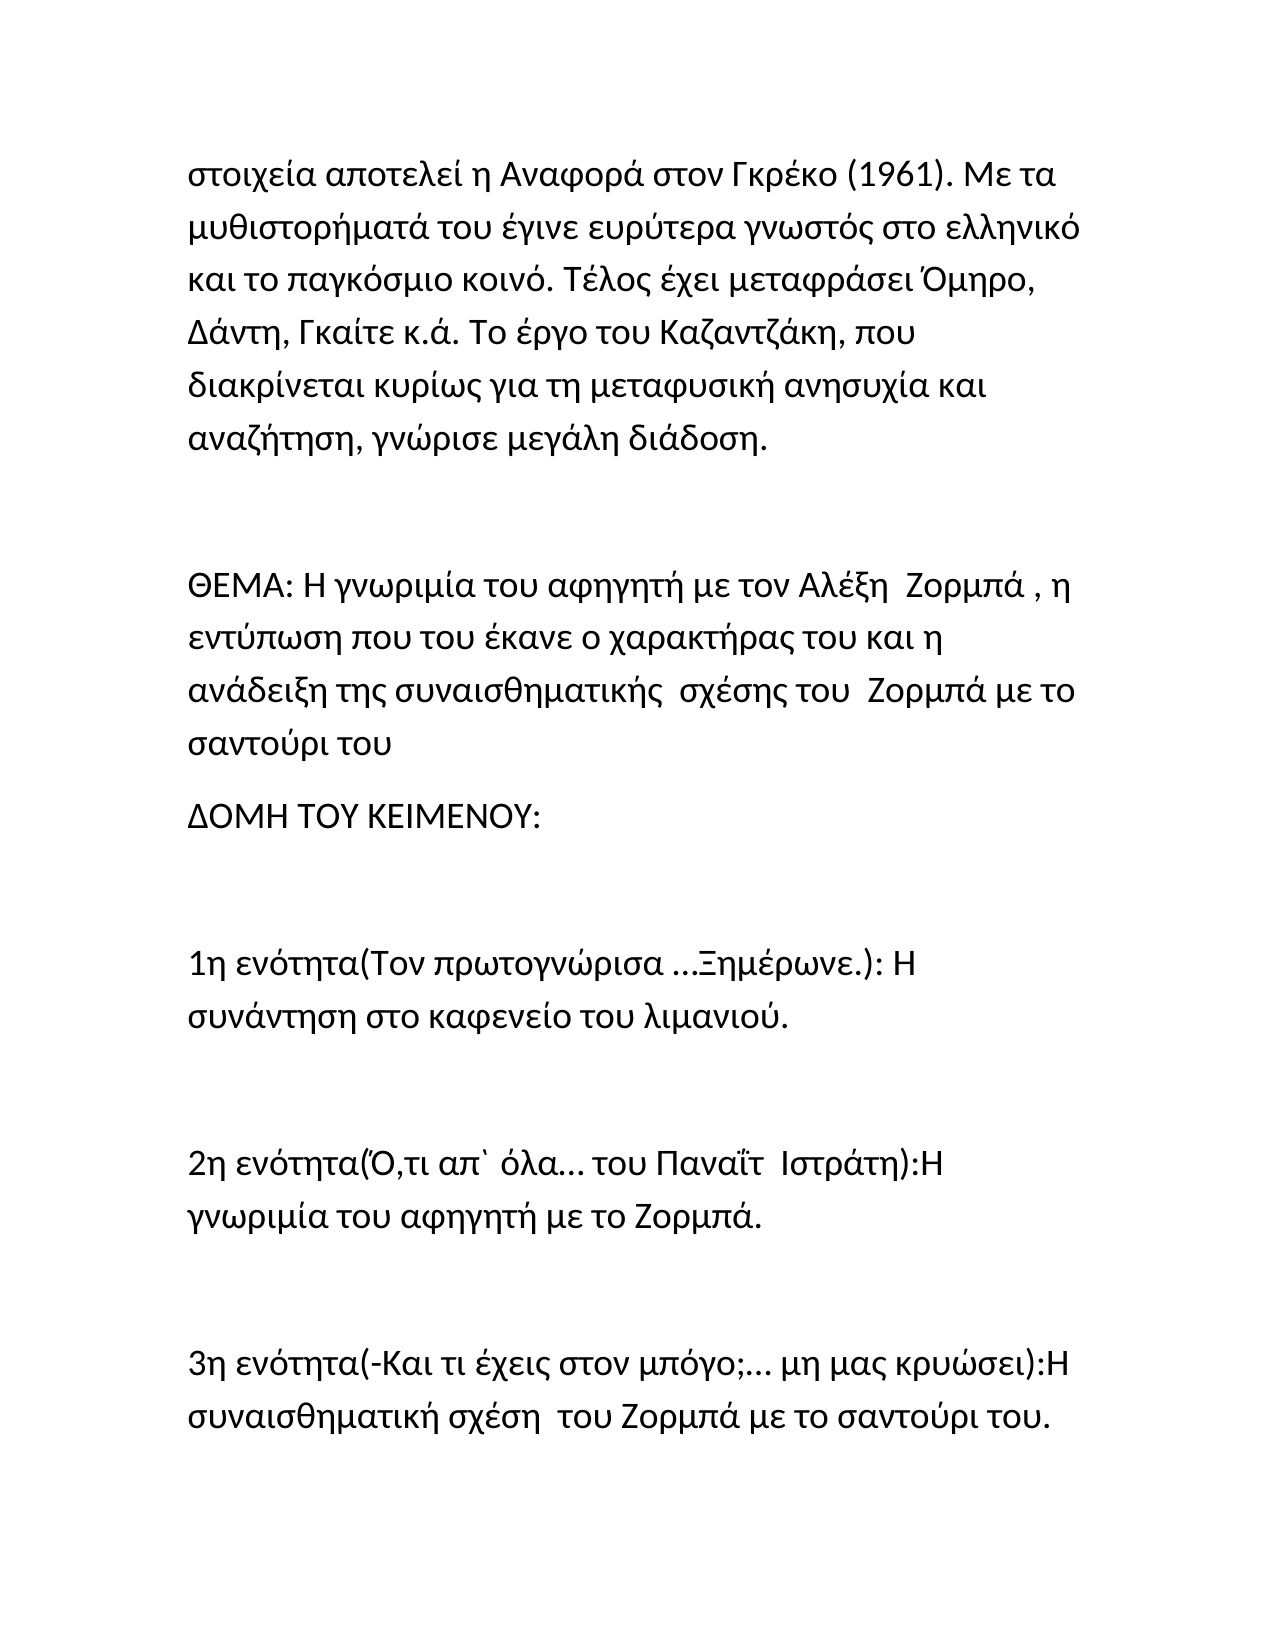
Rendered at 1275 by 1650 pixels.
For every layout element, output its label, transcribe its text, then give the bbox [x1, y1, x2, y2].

text 2η ενότητα(Ό,τι απ` όλα… του Παναΐτ Ιστράτη):Η γνωριμία του αφηγητή με το Ζορμπά. [187, 1139, 1087, 1238]
text στοιχεία αποτελεί η Αναφορά στον Γκρέκο (1961). Με τα μυθιστορήματά του έγινε ευρύτερα γνωστός στο ελληνικό και το παγκόσμιο κοινό. Τέλος έχει μεταφράσει Όμηρο, Δάντη, Γκαίτε κ.ά. Το έργο του Καζαντζάκη, που διακρίνεται κυρίως για τη μεταφυσική ανησυχία και αναζήτηση, γνώρισε μεγάλη διάδοση. [187, 150, 1087, 459]
text ΘΕΜΑ: Η γνωριμία του αφηγητή με τον Αλέξη Ζορμπά , η εντύπωση που του έκανε ο χαρακτήρας του και η ανάδειξη της συναισθηματικής σχέσης του Ζορμπά με το σαντούρι του [187, 561, 1087, 764]
text ΔΟΜΗ ΤΟΥ ΚΕΙΜΕΝΟΥ: [187, 792, 1087, 838]
text 1η ενότητα(Τον πρωτογνώρισα …Ξημέρωνε.): Η συνάντηση στο καφενείο του λιμανιού. [187, 939, 1087, 1038]
text 3η ενότητα(-Και τι έχεις στον μπόγο;… μη μας κρυώσει):Η συναισθηματική σχέση του Ζορμπά με το σαντούρι του. [187, 1339, 1087, 1437]
